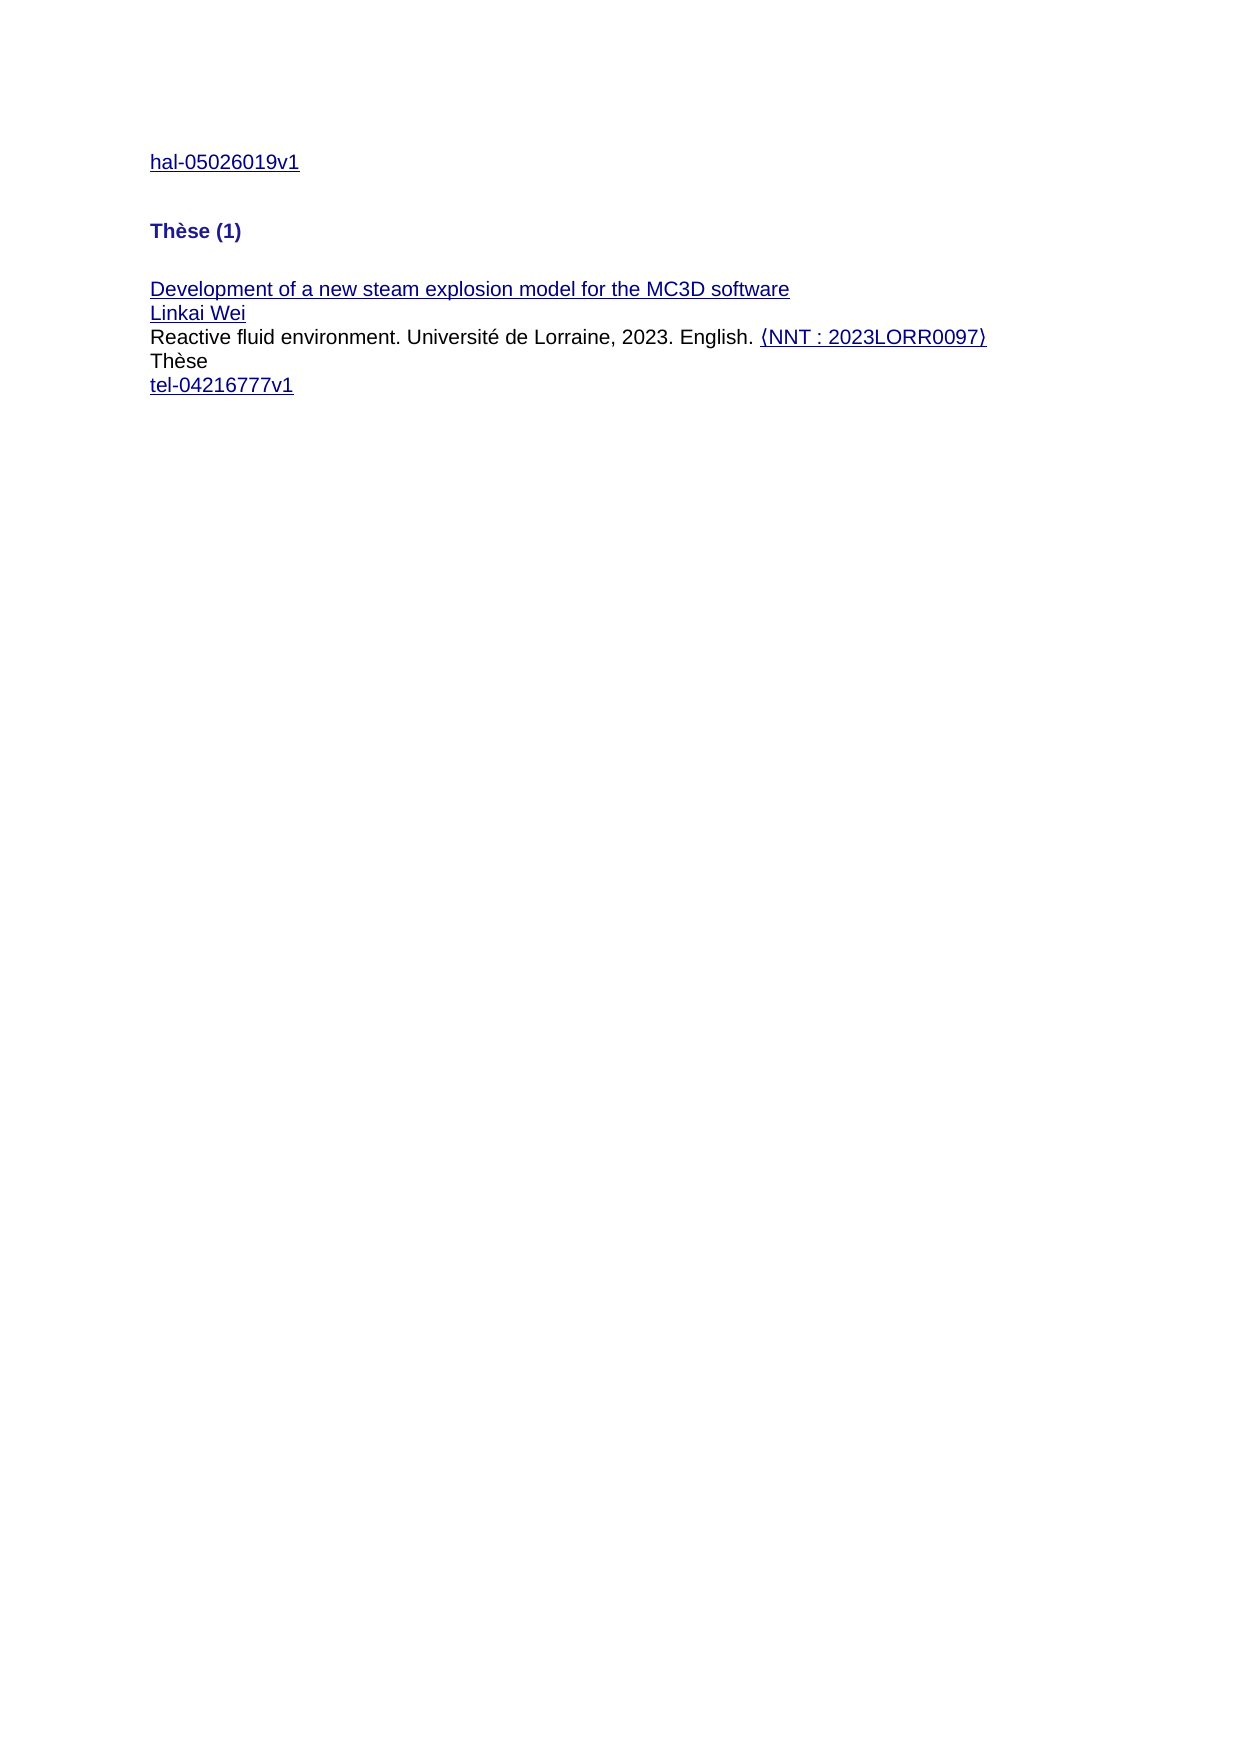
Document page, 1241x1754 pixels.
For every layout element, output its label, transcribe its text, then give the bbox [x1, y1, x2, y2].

subtitle Thèse (1) [150, 219, 1090, 243]
table_header Development of a new steam explosion model for the MC3D software Linkai Wei Reactive fluid environment. Université de Lorraine, 2023. English. ⟨NNT : 2023LORR0097⟩ Thèse tel-04216777v1 [150, 277, 1090, 397]
table_cell hal-05026019v1 [150, 150, 1090, 174]
